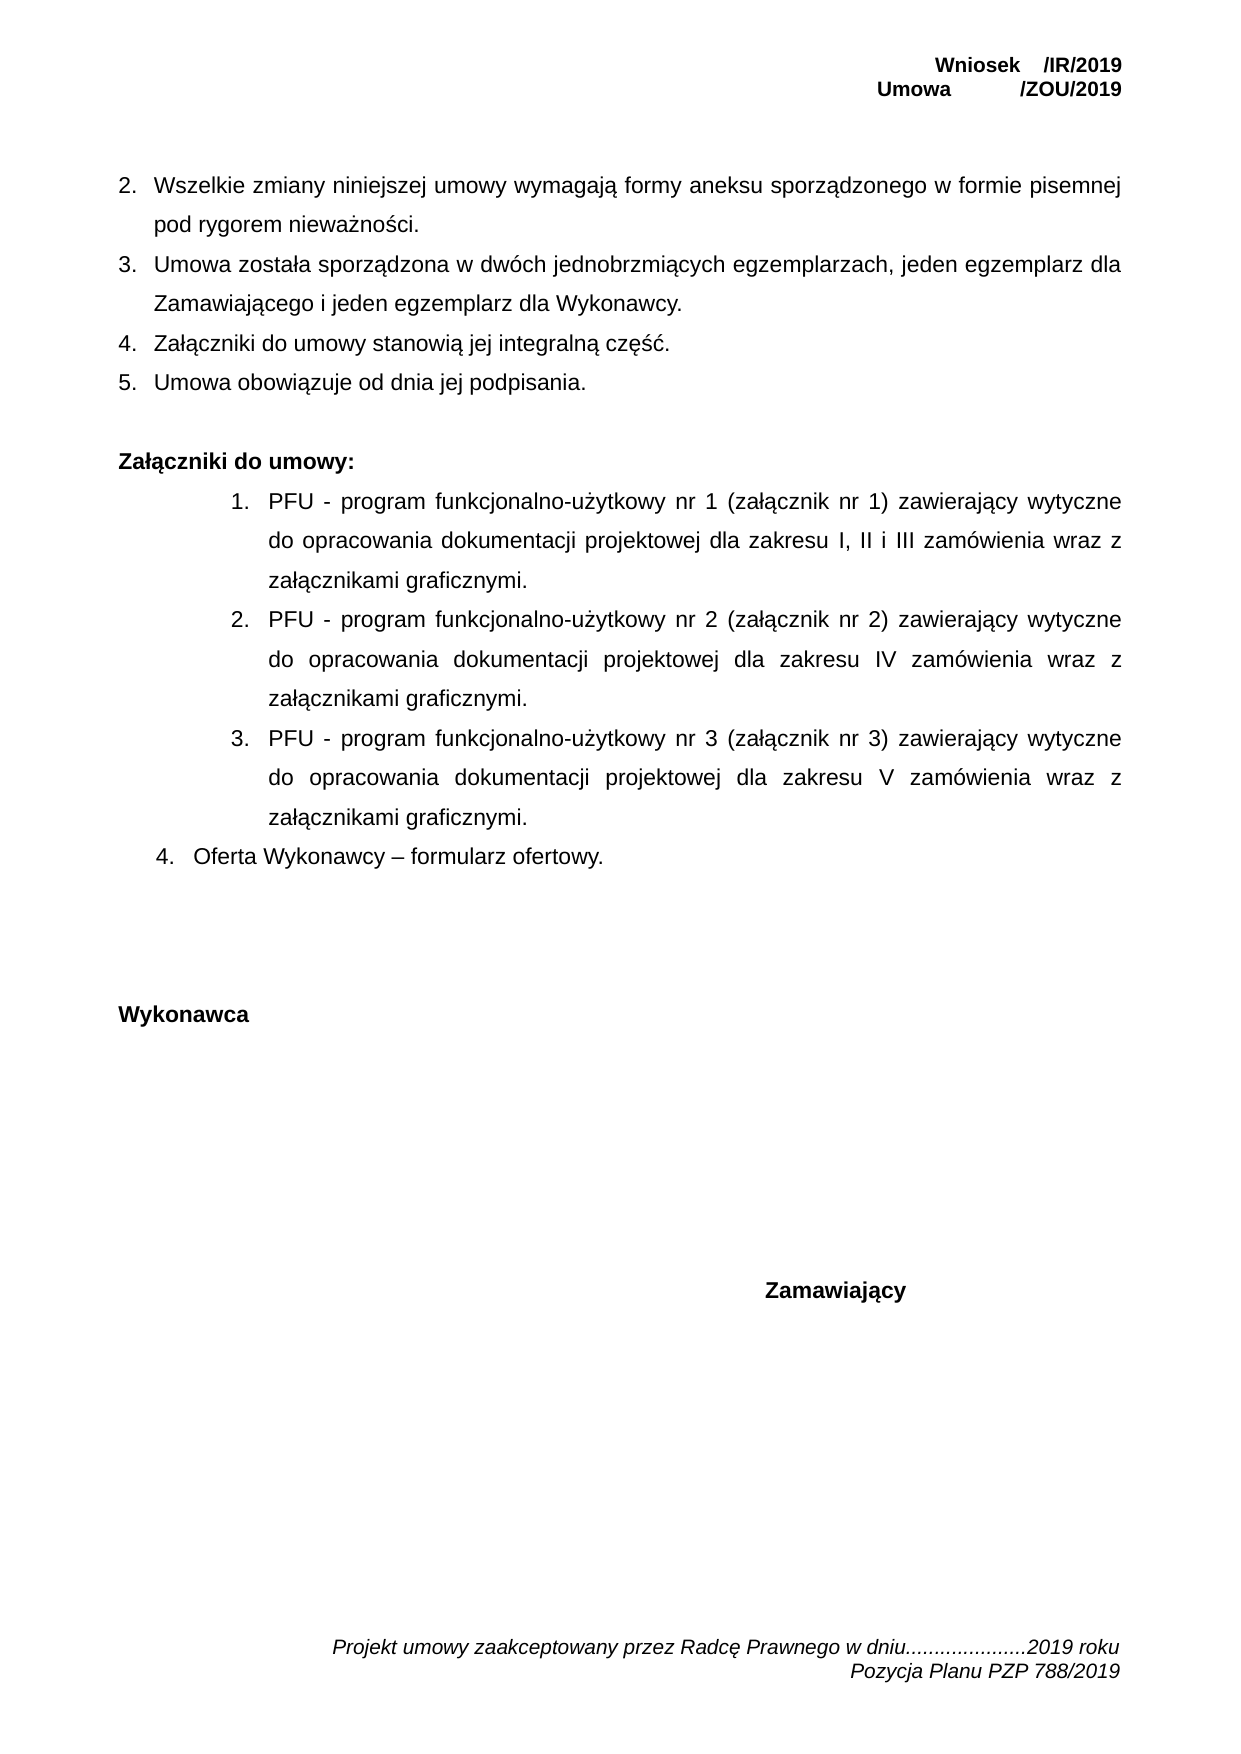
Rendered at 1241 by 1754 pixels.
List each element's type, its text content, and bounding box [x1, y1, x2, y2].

text Załączniki do umowy: [118, 448, 1122, 474]
list PFU - program funkcjonalno-użytkowy nr 3 (załącznik nr 3) zawierający wytyczne do opracowania dokumentacji projektowej dla zakresu V zamówienia wraz z załącznikami graficznymi. [231, 724, 1122, 830]
list Załączniki do umowy stanowią jej integralną część. [118, 330, 1122, 356]
list Oferta Wykonawcy – formularz ofertowy. [156, 843, 1122, 869]
list Umowa została sporządzona w dwóch jednobrzmiących egzemplarzach, jeden egzemplarz dla Zamawiającego i jeden egzemplarz dla Wykonawcy. [118, 251, 1122, 317]
list Wszelkie zmiany niniejszej umowy wymagają formy aneksu sporządzonego w formie pisemnej pod rygorem nieważności. [118, 172, 1122, 238]
list PFU - program funkcjonalno-użytkowy nr 2 (załącznik nr 2) zawierający wytyczne do opracowania dokumentacji projektowej dla zakresu IV zamówienia wraz z załącznikami graficznymi. [231, 606, 1122, 711]
text Wykonawca Zamawiający [118, 1001, 1122, 1304]
list PFU - program funkcjonalno-użytkowy nr 1 (załącznik nr 1) zawierający wytyczne do opracowania dokumentacji projektowej dla zakresu I, II i III zamówienia wraz z załącznikami graficznymi. [231, 488, 1122, 593]
list Umowa obowiązuje od dnia jej podpisania. [118, 369, 1122, 396]
